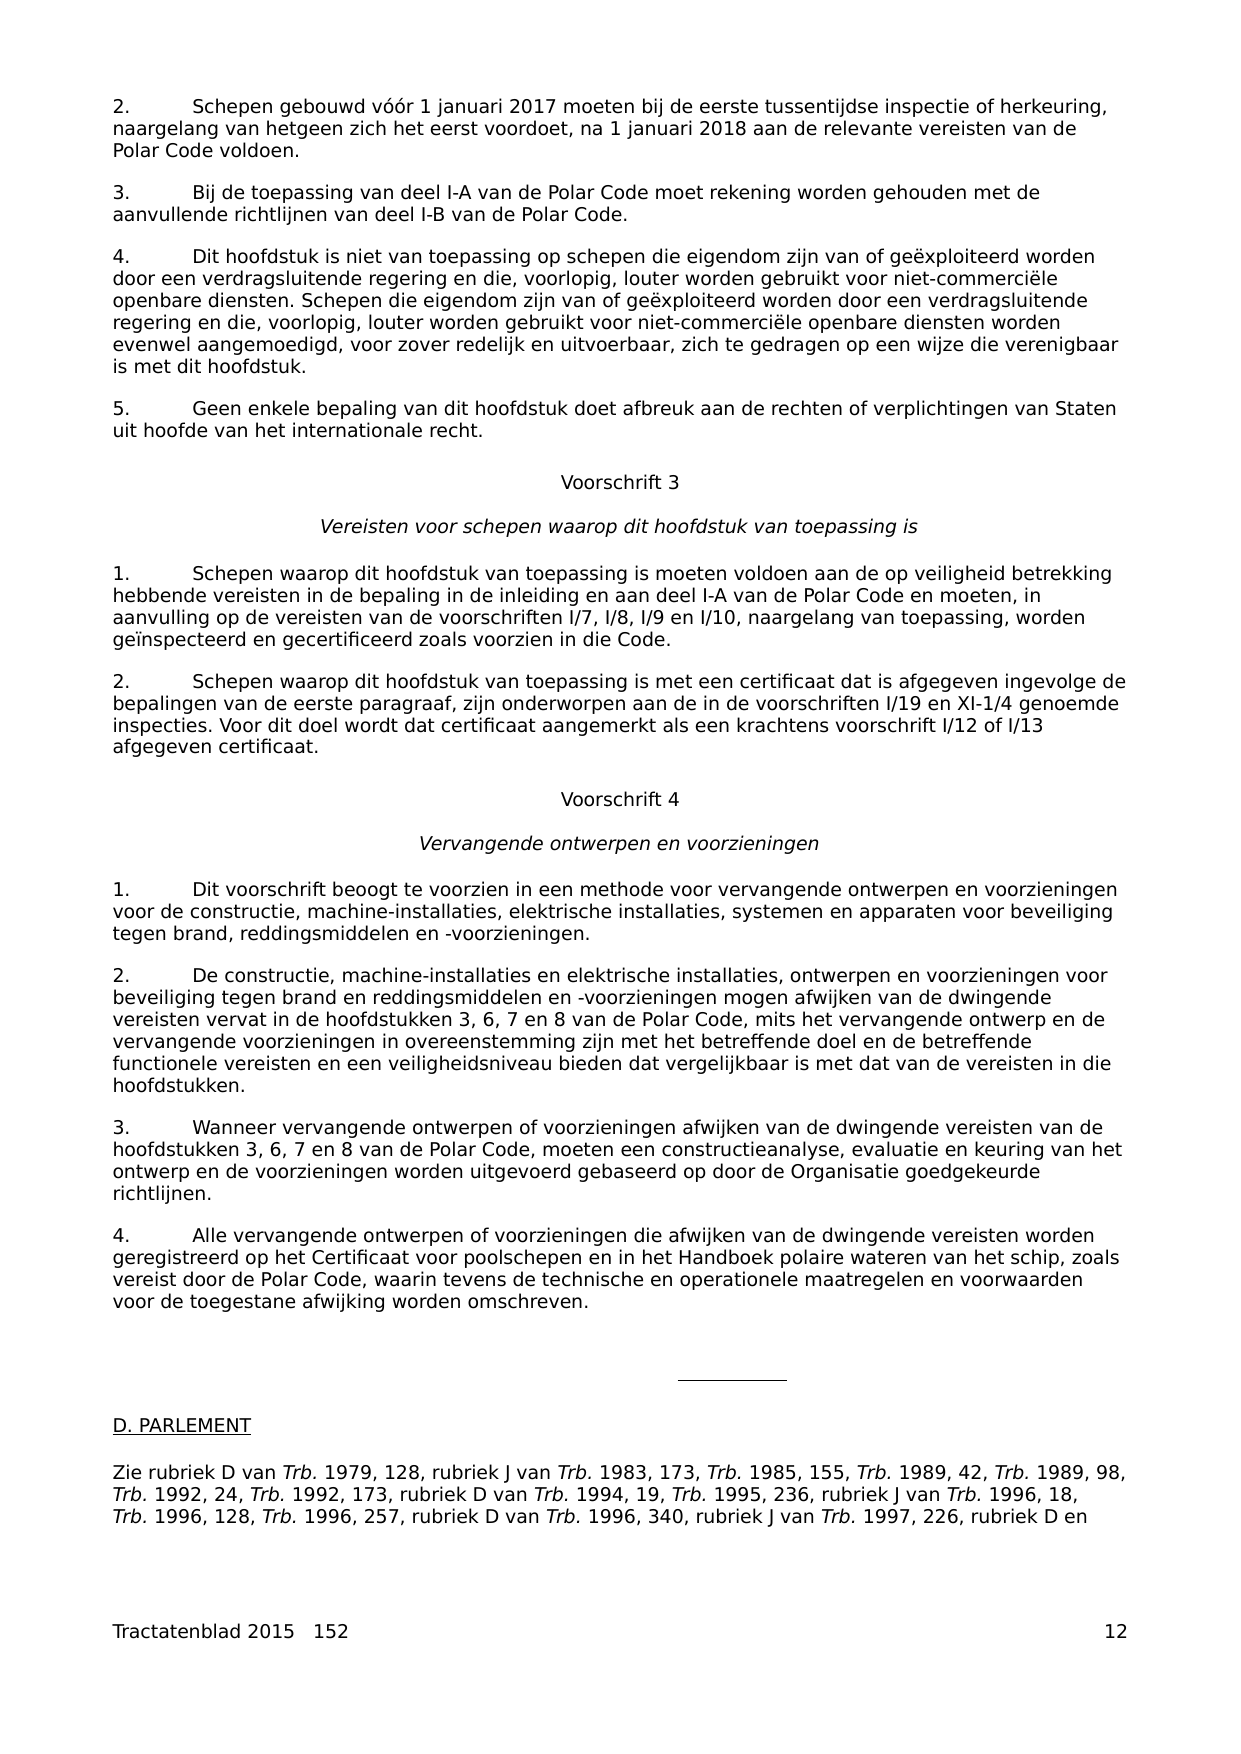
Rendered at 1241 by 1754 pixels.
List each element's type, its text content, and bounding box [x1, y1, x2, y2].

text 4. Dit hoofdstuk is niet van toepassing op schepen die eigendom zijn van of geëxploiteerd worden door een verdragsluitende regering en die, voorlopig, louter worden gebruikt voor niet-commerciële openbare diensten. Schepen die eigendom zijn van of geëxploiteerd worden door een verdragsluitende regering en die, voorlopig, louter worden gebruikt voor niet-commerciële openbare diensten worden evenwel aangemoedigd, voor zover redelijk en uitvoerbaar, zich te gedragen op een wijze die verenigbaar is met dit hoofdstuk. [112, 246, 1128, 378]
text 2. De constructie, machine-installaties en elektrische installaties, ontwerpen en voorzieningen voor beveiliging tegen brand en reddingsmiddelen en -voorzieningen mogen afwijken van de dwingende vereisten vervat in de hoofdstukken 3, 6, 7 en 8 van de Polar Code, mits het vervangende ontwerp en de vervangende voorzieningen in overeenstemming zijn met het betreffende doel en de betreffende functionele vereisten en een veiligheidsniveau bieden dat vergelijkbaar is met dat van de vereisten in die hoofdstukken. [112, 965, 1128, 1097]
text 4. Alle vervangende ontwerpen of voorzieningen die afwijken van de dwingende vereisten worden geregistreerd op het Certificaat voor poolschepen en in het Handboek polaire wateren van het schip, zoals vereist door de Polar Code, waarin tevens de technische en operationele maatregelen en voorwaarden voor de toegestane afwijking worden omschreven. [112, 1225, 1128, 1313]
text 1. Dit voorschrift beoogt te voorzien in een methode voor vervangende ontwerpen en voorzieningen voor de constructie, machine-installaties, elektrische installaties, systemen en apparaten voor beveiliging tegen brand, reddingsmiddelen en -voorzieningen. [112, 879, 1128, 945]
text Zie rubriek D van Trb. 1979, 128, rubriek J van Trb. 1983, 173, Trb. 1985, 155, Trb. 1989, 42, Trb. 1989, 98, Trb. 1992, 24, Trb. 1992, 173, rubriek D van Trb. 1994, 19, Trb. 1995, 236, rubriek J van Trb. 1996, 18, Trb. 1996, 128, Trb. 1996, 257, rubriek D van Trb. 1996, 340, rubriek J van Trb. 1997, 226, rubriek D en [112, 1462, 1128, 1528]
text 2. Schepen waarop dit hoofdstuk van toepassing is met een certificaat dat is afgegeven ingevolge de bepalingen van de eerste paragraaf, zijn onderworpen aan de in de voorschriften I/19 en XI-1/4 genoemde inspecties. Voor dit doel wordt dat certificaat aangemerkt als een krachtens voorschrift I/12 of I/13 afgegeven certificaat. [112, 671, 1128, 758]
subtitle Voorschrift 4 Vervangende ontwerpen en voorzieningen [112, 788, 1128, 854]
text 1. Schepen waarop dit hoofdstuk van toepassing is moeten voldoen aan de op veiligheid betrekking hebbende vereisten in de bepaling in de inleiding en aan deel I-A van de Polar Code en moeten, in aanvulling op de vereisten van de voorschriften I/7, I/8, I/9 en I/10, naargelang van toepassing, worden geïnspecteerd en gecertificeerd zoals voorzien in die Code. [112, 563, 1128, 651]
text 2. Schepen gebouwd vóór 1 januari 2017 moeten bij de eerste tussentijdse inspectie of herkeuring, naargelang van hetgeen zich het eerst voordoet, na 1 januari 2018 aan de relevante vereisten van de Polar Code voldoen. [112, 96, 1128, 162]
text 3. Bij de toepassing van deel I-A van de Polar Code moet rekening worden gehouden met de aanvullende richtlijnen van deel I-B van de Polar Code. [112, 182, 1128, 226]
subtitle Voorschrift 3 Vereisten voor schepen waarop dit hoofdstuk van toepassing is [112, 472, 1128, 538]
subtitle D. PARLEMENT [112, 1415, 1128, 1437]
text 3. Wanneer vervangende ontwerpen of voorzieningen afwijken van de dwingende vereisten van de hoofdstukken 3, 6, 7 en 8 van de Polar Code, moeten een constructieanalyse, evaluatie en keuring van het ontwerp en de voorzieningen worden uitgevoerd gebaseerd op door de Organisatie goedgekeurde richtlijnen. [112, 1117, 1128, 1205]
text 5. Geen enkele bepaling van dit hoofdstuk doet afbreuk aan de rechten of verplichtingen van Staten uit hoofde van het internationale recht. [112, 398, 1128, 442]
